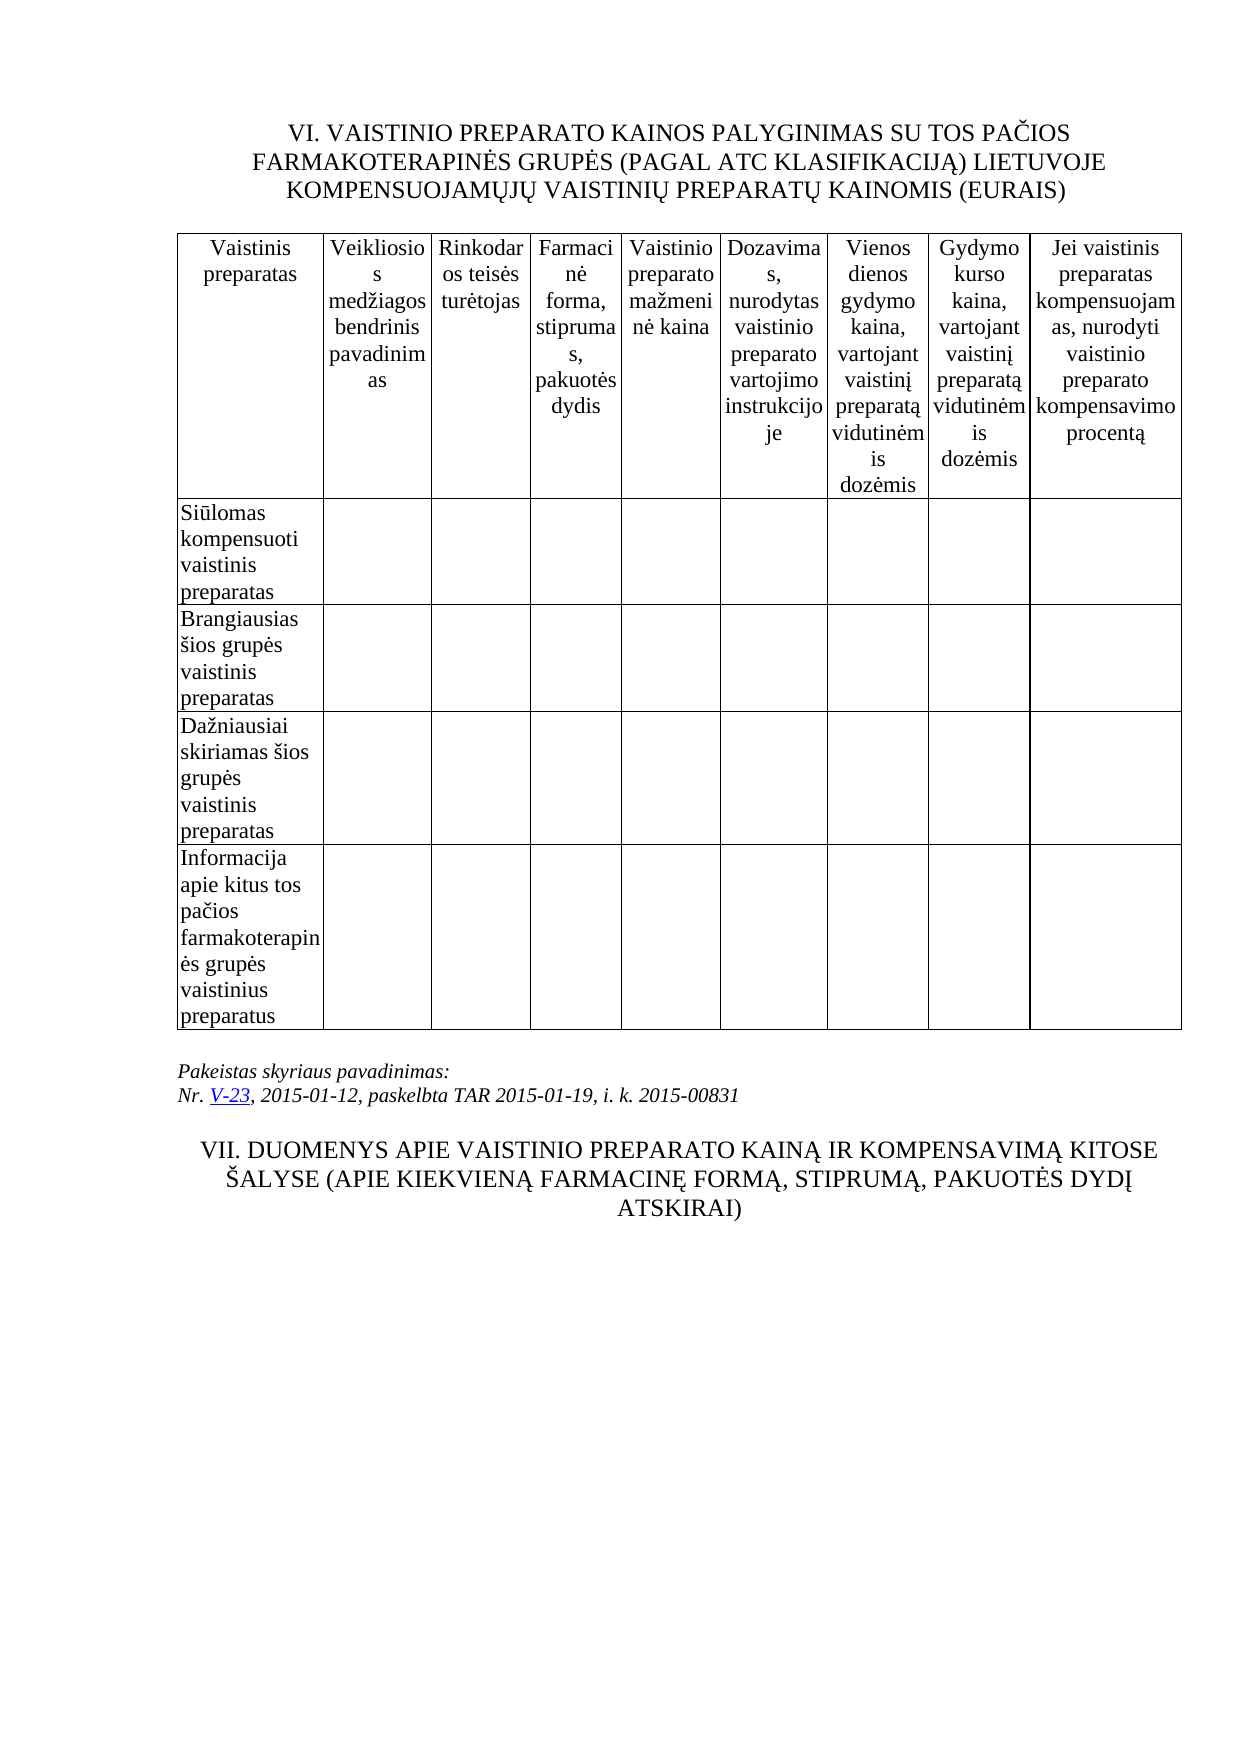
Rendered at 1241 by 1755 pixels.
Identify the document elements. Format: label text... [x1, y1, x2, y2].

table_cell [432, 499, 530, 604]
table_cell [531, 499, 621, 604]
table_header Vaistinis preparatas [178, 234, 323, 498]
table_header Jei vaistinis preparatas kompensuojamas, nurodyti vaistinio preparato kompensavimo procentą [1031, 234, 1181, 498]
table_cell [531, 605, 621, 711]
table_cell [622, 499, 720, 604]
table_cell [622, 845, 720, 1029]
table_cell [721, 845, 827, 1029]
table_cell [1031, 845, 1181, 1029]
table_cell [432, 605, 530, 711]
table_cell [324, 499, 431, 604]
text VII. DUOMENYS APIE VAISTINIO PREPARATO KAINĄ IR KOMPENSAVIMĄ KITOSE ŠALYSE (APIE KIEKVIENĄ FARMACINĘ FORMĄ, STIPRUMĄ, PAKUOTĖS DYDĮ ATSKIRAI) [177, 1136, 1181, 1222]
table_cell [721, 605, 827, 711]
table_cell [828, 712, 928, 843]
table_cell [929, 605, 1029, 711]
table_cell [828, 845, 928, 1029]
table_header Vaistinio preparato mažmeninė kaina [622, 234, 720, 498]
table_cell [929, 712, 1029, 843]
table_cell Brangiausias šios grupės vaistinis preparatas [178, 605, 323, 711]
table_cell [432, 845, 530, 1029]
table_cell [622, 712, 720, 843]
table_header Rinkodaros teisės turėtojas [432, 234, 530, 498]
table_cell [324, 845, 431, 1029]
table_header Vienos dienos gydymo kaina, vartojant vaistinį preparatą vidutinėmis dozėmis [828, 234, 928, 498]
table_cell [929, 845, 1029, 1029]
table_cell [721, 712, 827, 843]
table_cell [828, 499, 928, 604]
table_cell [432, 712, 530, 843]
table_header Gydymo kurso kaina, vartojant vaistinį preparatą vidutinėmis dozėmis [929, 234, 1029, 498]
table_cell [324, 712, 431, 843]
table_cell [929, 499, 1029, 604]
table_header Dozavimas, nurodytas vaistinio preparato vartojimo instrukcijoje [721, 234, 827, 498]
text Pakeistas skyriaus pavadinimas: [177, 1059, 1181, 1083]
table_cell Informacija apie kitus tos pačios farmakoterapinės grupės vaistinius preparatus [178, 845, 323, 1029]
table_cell Siūlomas kompensuoti vaistinis preparatas [178, 499, 323, 604]
table_cell [1031, 605, 1181, 711]
table_header Farmacinė forma, stiprumas, pakuotės dydis [531, 234, 621, 498]
table_cell [1031, 712, 1181, 843]
table_cell [828, 605, 928, 711]
table_header Veikliosios medžiagos bendrinis pavadinimas [324, 234, 431, 498]
table_cell Dažniausiai skiriamas šios grupės vaistinis preparatas [178, 712, 323, 843]
table_cell [531, 845, 621, 1029]
table_cell [721, 499, 827, 604]
table_cell [1031, 499, 1181, 604]
text Nr. V-23, 2015-01-12, paskelbta TAR 2015-01-19, i. k. 2015-00831 [177, 1083, 1181, 1107]
table_cell [324, 605, 431, 711]
table_cell [531, 712, 621, 843]
text VI. VAISTINIO PREPARATO KAINOS PALYGINIMAS SU TOS PAČIOS FARMAKOTERAPINĖS GRUPĖS (PAGAL ATC KLASIFIKACIJĄ) LIETUVOJE KOMPENSUOJAMŲJŲ VAISTINIŲ PREPARATŲ KAINOMIS (EURAIS) [177, 118, 1181, 204]
table_cell [622, 605, 720, 711]
